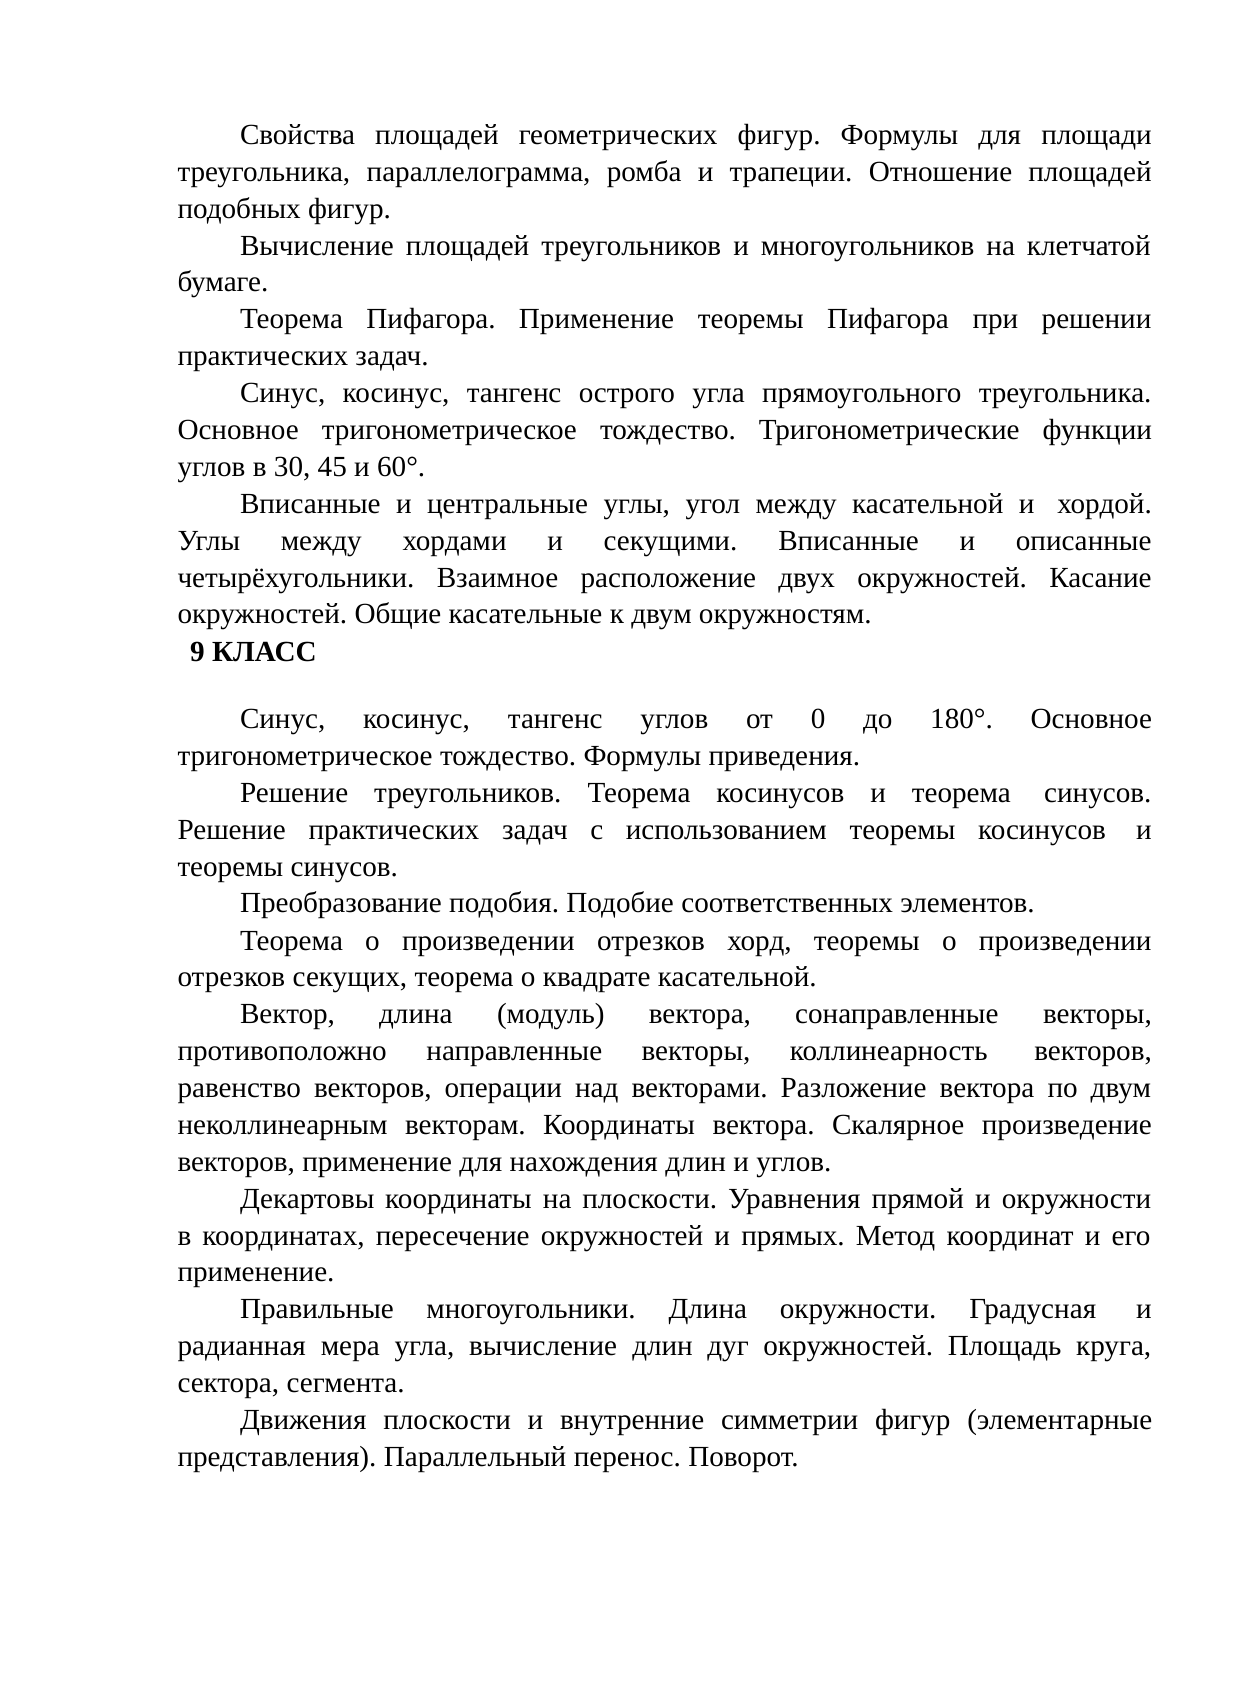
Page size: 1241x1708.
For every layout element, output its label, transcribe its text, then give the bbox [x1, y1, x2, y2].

text Вектор, длина (модуль) вектора, сонаправленные векторы, противоположно направленные векторы, коллинеарность векторов, равенство векторов, операции над векторами. Разложение вектора по двум неколлинеарным векторам. Координаты вектора. Скалярное произведение векторов, применение для нахождения длин и углов. [177, 996, 1152, 1177]
text Декартовы координаты на плоскости. Уравнения прямой и окружности в координатах, пересечение окружностей и прямых. Метод координат и его применение. [177, 1181, 1151, 1288]
text Правильные многоугольники. Длина окружности. Градусная и радианная мера угла, вычисление длин дуг окружностей. Площадь круга, сектора, сегмента. [177, 1291, 1152, 1399]
text Синус, косинус, тангенс углов от 0 до 180°. Основное тригонометрическое тождество. Формулы приведения. [177, 701, 1152, 772]
text Теорема о произведении отрезков хорд, теоремы о произведении отрезков секущих, теорема о квадрате касательной. [177, 923, 1151, 993]
text Преобразование подобия. Подобие соответственных элементов. [240, 886, 1201, 919]
text Свойства площадей геометрических фигур. Формулы для площади треугольника, параллелограмма, ромба и трапеции. Отношение площадей подобных фигур. [177, 117, 1152, 224]
text Вписанные и центральные углы, угол между касательной и хордой. Углы между хордами и секущими. Вписанные и описанные четырёхугольники. Взаимное расположение двух окружностей. Касание окружностей. Общие касательные к двум окружностям. [177, 486, 1152, 630]
subtitle КЛАСС [190, 634, 1201, 667]
text Вычисление площадей треугольников и многоугольников на клетчатой бумаге. [177, 228, 1151, 298]
text Движения плоскости и внутренние симметрии фигур (элементарные представления). Параллельный перенос. Поворот. [177, 1402, 1152, 1472]
text Теорема Пифагора. Применение теоремы Пифагора при решении практических задач. [177, 301, 1151, 372]
text Синус, косинус, тангенс острого угла прямоугольного треугольника. Основное тригонометрическое тождество. Тригонометрические функции углов в 30, 45 и 60°. [177, 375, 1152, 482]
text Решение треугольников. Теорема косинусов и теорема синусов. Решение практических задач с использованием теоремы косинусов и теоремы синусов. [177, 775, 1152, 882]
